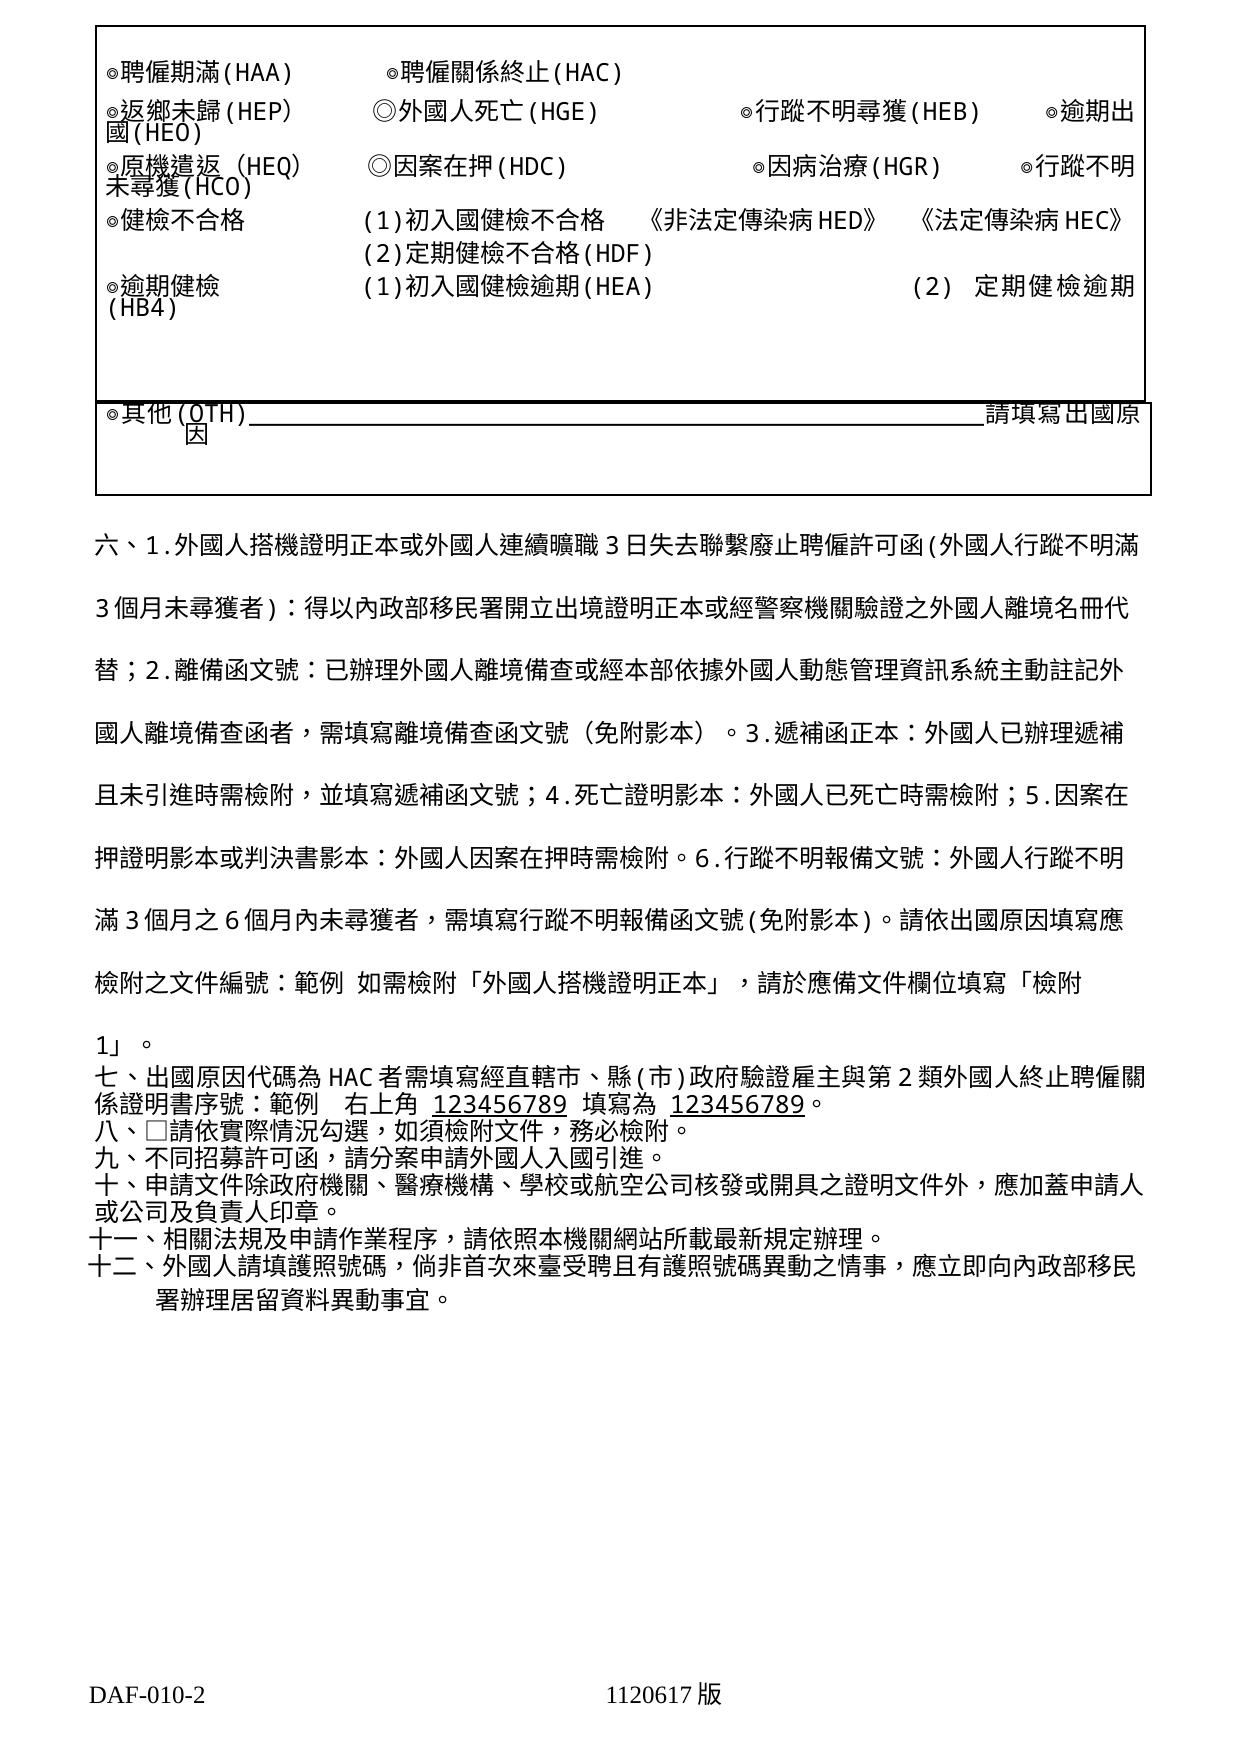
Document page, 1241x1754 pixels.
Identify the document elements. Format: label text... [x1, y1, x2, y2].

text 六、1.外國人搭機證明正本或外國人連續曠職3日失去聯繫廢止聘僱許可函(外國人行蹤不明滿3個月未尋獲者)：得以內政部移民署開立出境證明正本或經警察機關驗證之外國人離境名冊代替；2.離備函文號：已辦理外國人離境備查或經本部依據外國人動態管理資訊系統主動註記外國人離境備查函者，需填寫離境備查函文號（免附影本）。3.遞補函正本：外國人已辦理遞補且未引進時需檢附，並填寫遞補函文號；4.死亡證明影本：外國人已死亡時需檢附；5.因案在押證明影本或判決書影本：外國人因案在押時需檢附。6.行蹤不明報備文號：外國人行蹤不明滿3個月之6個月內未尋獲者，需填寫行蹤不明報備函文號(免附影本)。請依出國原因填寫應檢附之文件編號：範例 如需檢附「外國人搭機證明正本」，請於應備文件欄位填寫「檢附1」。 [94, 502, 1146, 1064]
text 十二、外國人請填護照號碼，倘非首次來臺受聘且有護照號碼異動之情事，應立即向內政部移民 [87, 1254, 1152, 1281]
text ◎其他(OTH)_________________________________________________請填寫出國原因 [97, 404, 1150, 494]
text ◎健檢不合格 (1)初入國健檢不合格 《非法定傳染病HED》 《法定傳染病HEC》 [97, 208, 1144, 233]
text ◎逾期健檢 (1)初入國健檢逾期(HEA) (2) 定期健檢逾期(HB4) [97, 275, 1144, 321]
text (2)定期健檢不合格(HDF) [97, 242, 1144, 267]
text 七、出國原因代碼為HAC者需填寫經直轄市、縣(市)政府驗證雇主與第2類外國人終止聘僱關係證明書序號：範例 右上角 123456789 填寫為 123456789。 [94, 1064, 1146, 1119]
text 九、不同招募許可函，請分案申請外國人入國引進。 [94, 1146, 1146, 1173]
text 十、申請文件除政府機關、醫療機構、學校或航空公司核發或開具之證明文件外，應加蓋申請人或公司及負責人印章。 [94, 1173, 1146, 1227]
text ◎原機遣返（HEQ） ◎因案在押(HDC) ◎因病治療(HGR) ◎行蹤不明未尋獲(HCO) [97, 154, 1144, 200]
text 署辦理居留資料異動事宜。 [83, 1287, 1152, 1314]
text ◎聘僱期滿(HAA) ◎聘僱關係終止(HAC) [97, 27, 1144, 92]
text ◎返鄉未歸(HEP） ◎外國人死亡(HGE) ◎行蹤不明尋獲(HEB) ◎逾期出國(HEO) [97, 100, 1144, 146]
text 十一、相關法規及申請作業程序，請依照本機關網站所載最新規定辦理。 [89, 1227, 1152, 1254]
text 八、□請依實際情況勾選，如須檢附文件，務必檢附。 [94, 1119, 1146, 1146]
